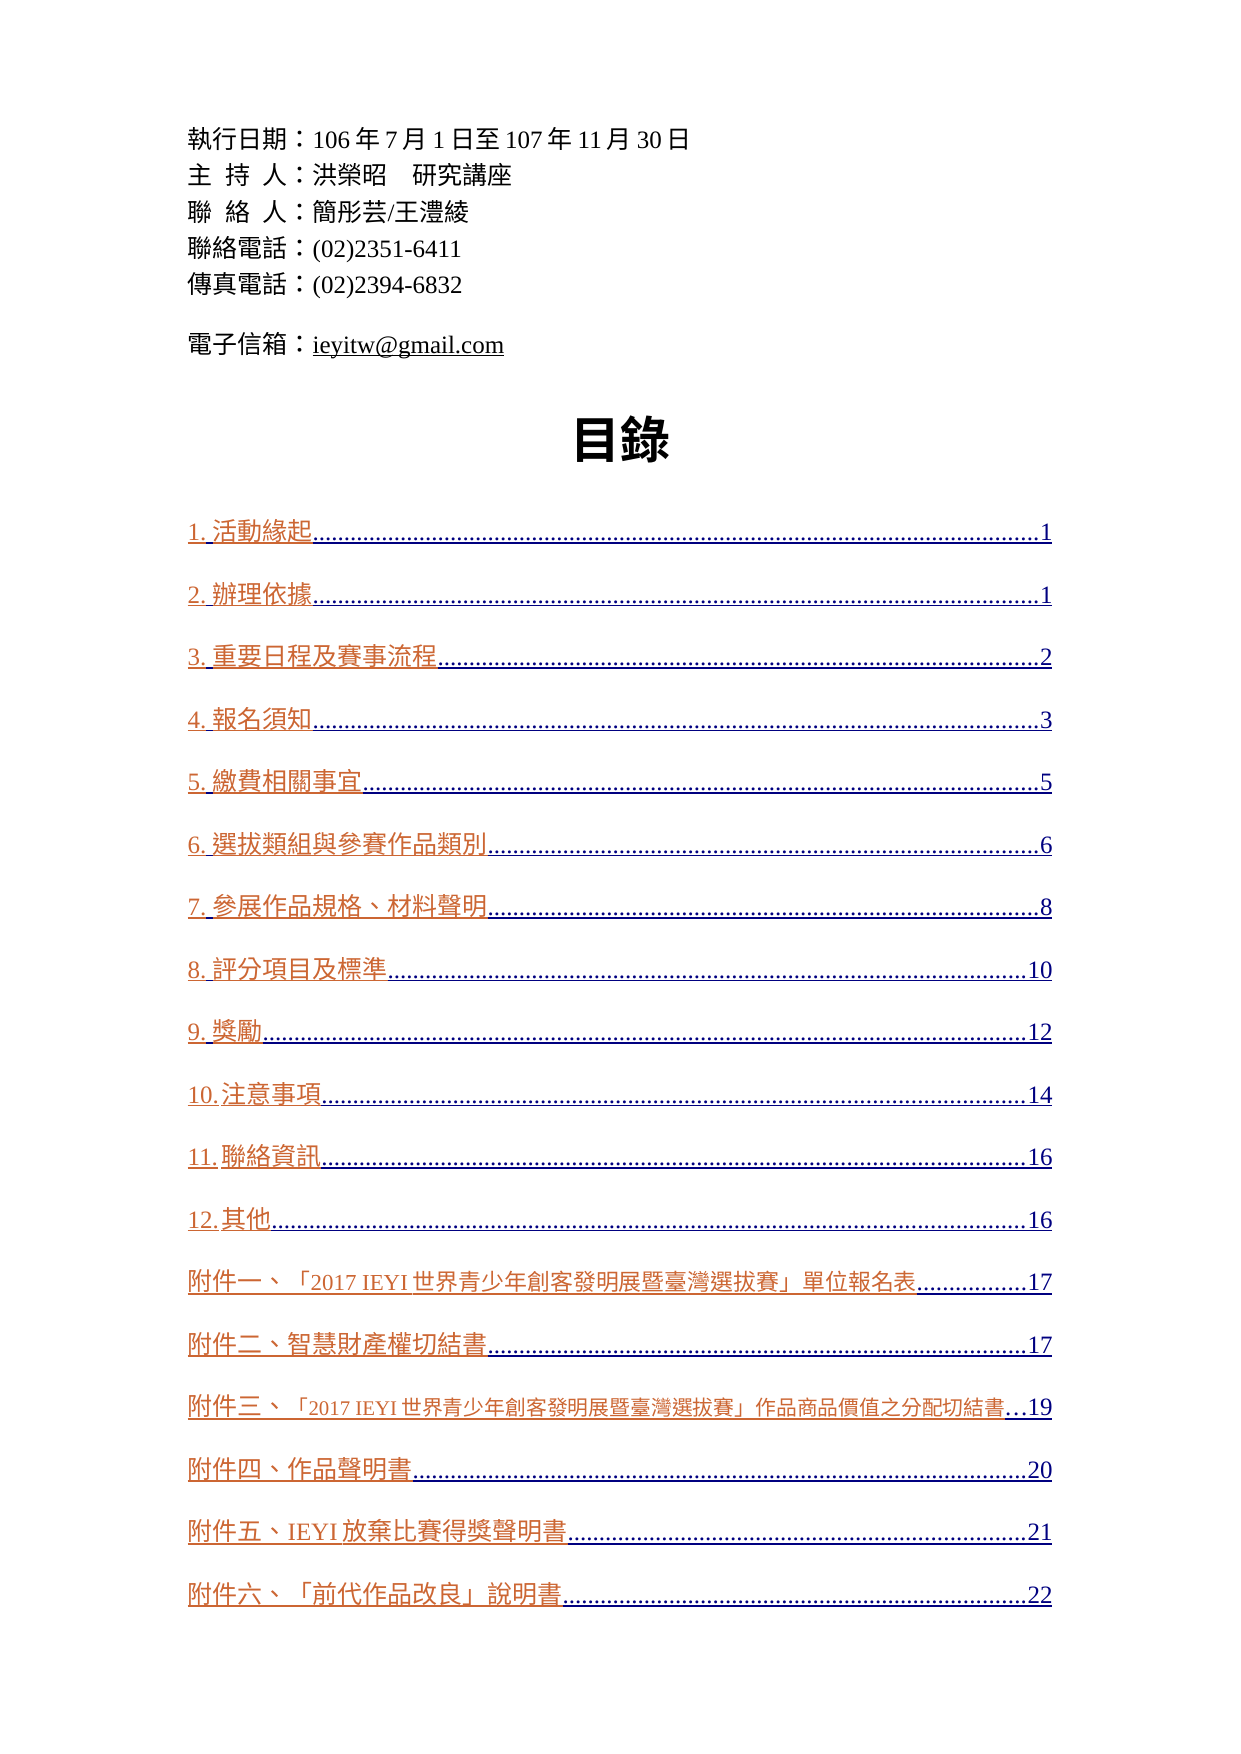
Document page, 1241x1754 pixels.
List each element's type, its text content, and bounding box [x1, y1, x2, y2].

text 6. 選拔類組與參賽作品類別 6 [187, 801, 1053, 863]
text 1. 活動緣起 1 [187, 488, 1053, 551]
text 12. 其他 16 [187, 1176, 1053, 1238]
text 主 持 人：洪榮昭 研究講座 [187, 156, 1053, 192]
text 電子信箱：ieyitw@gmail.com [187, 301, 1053, 363]
text 附件五、IEYI放棄比賽得獎聲明書 21 [187, 1488, 1053, 1551]
text 10. 注意事項 14 [187, 1051, 1053, 1113]
text 9. 獎勵 12 [187, 988, 1053, 1051]
text 3. 重要日程及賽事流程 2 [187, 613, 1053, 676]
text 8. 評分項目及標準 10 [187, 926, 1053, 988]
text 附件二、智慧財產權切結書 17 [187, 1301, 1053, 1363]
text 7. 參展作品規格、材料聲明 8 [187, 863, 1053, 926]
text 附件一、「2017 IEYI世界青少年創客發明展暨臺灣選拔賽」單位報名表 17 [187, 1238, 1053, 1301]
text 聯絡電話：(02)2351-6411 [187, 228, 1053, 264]
text 2. 辦理依據 1 [187, 551, 1053, 613]
text 執行日期：106年7月1日至107年11月30日 [187, 119, 1053, 156]
text 目錄 [187, 363, 1053, 488]
text 附件三、「2017 IEYI世界青少年創客發明展暨臺灣選拔賽」作品商品價值之分配切結書 19 [187, 1363, 1053, 1426]
text 5. 繳費相關事宜 5 [187, 738, 1053, 801]
text 傳真電話：(02)2394-6832 [187, 264, 1053, 301]
text 附件四、作品聲明書 20 [187, 1426, 1053, 1488]
text 附件六、「前代作品改良」說明書 22 [187, 1551, 1053, 1613]
text 4. 報名須知 3 [187, 676, 1053, 738]
text 聯 絡 人：簡彤芸/王澧綾 [187, 192, 1053, 228]
text 11. 聯絡資訊 16 [187, 1113, 1053, 1176]
